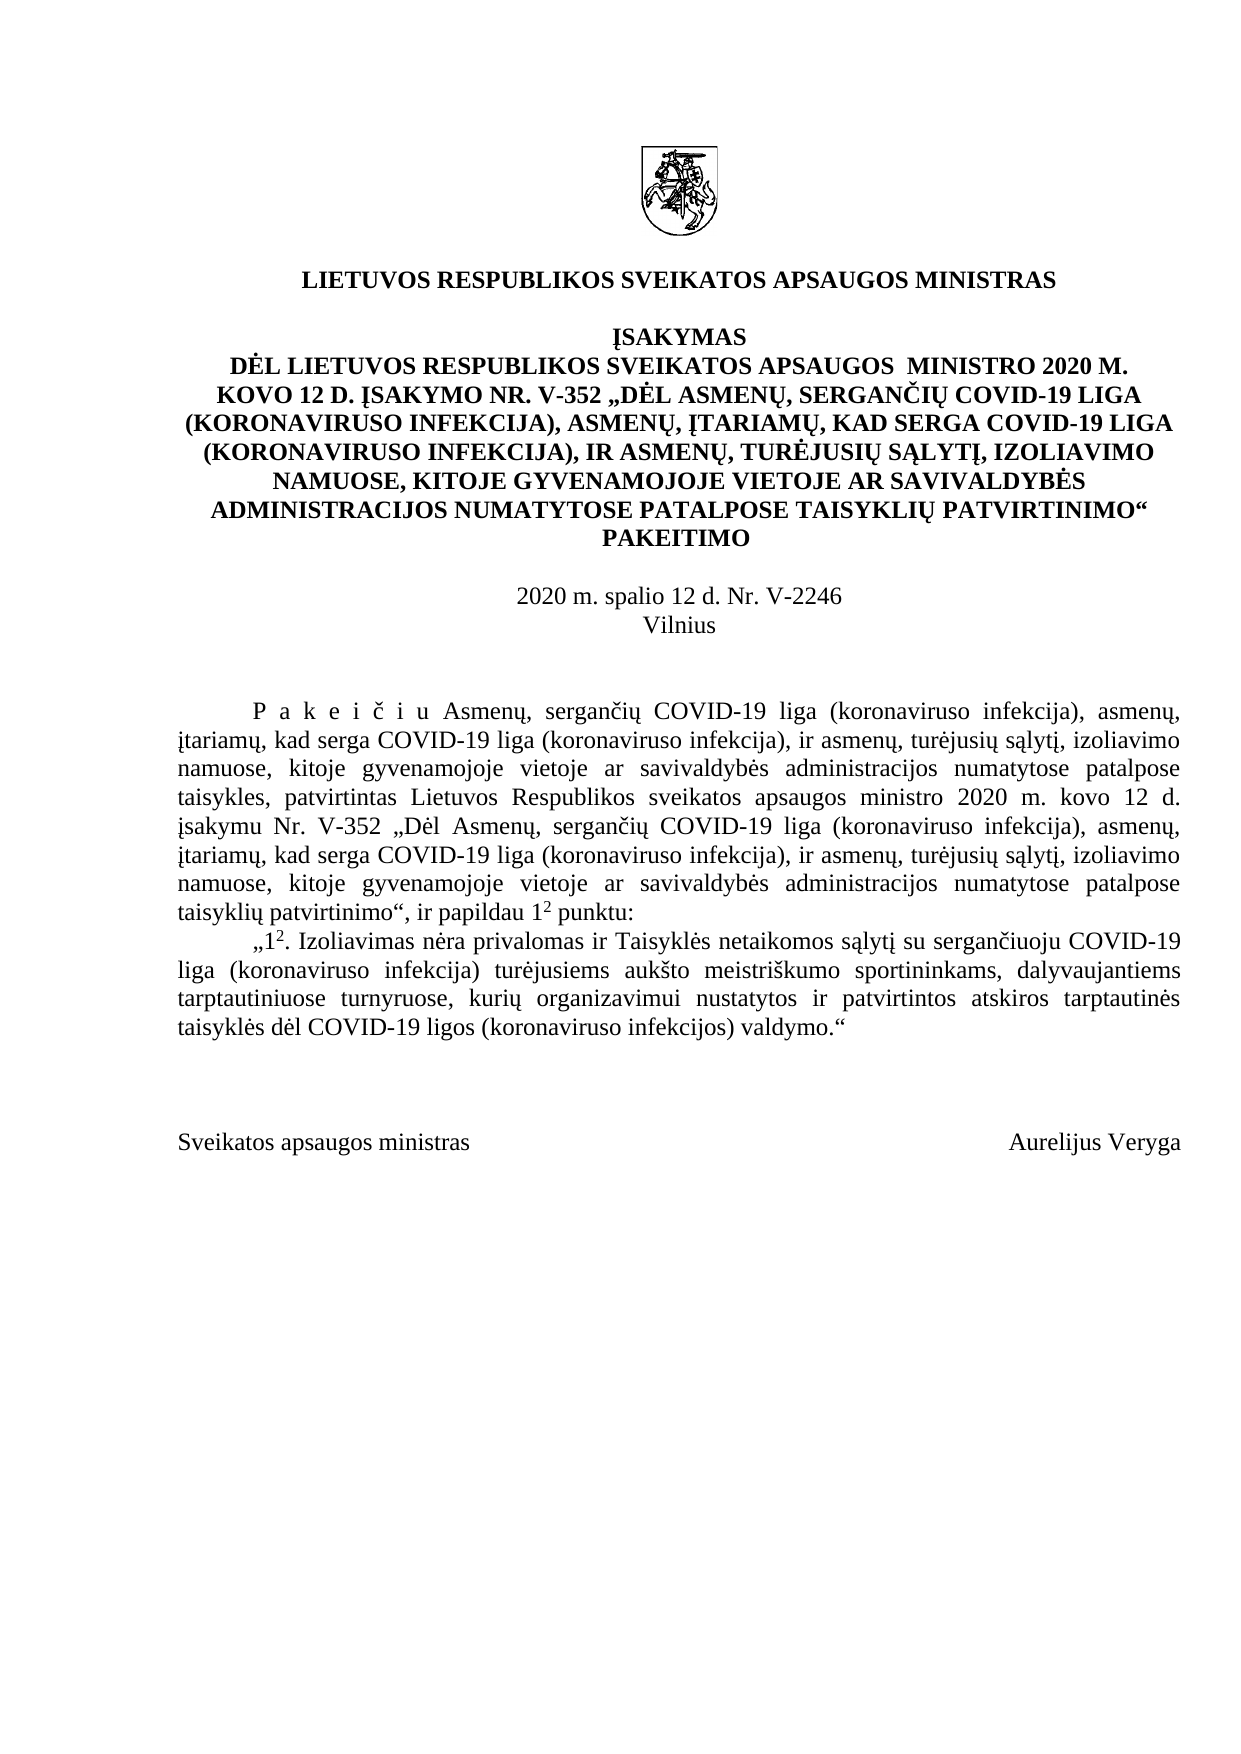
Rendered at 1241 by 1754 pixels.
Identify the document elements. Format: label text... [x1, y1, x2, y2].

text 2020 m. spalio 12 d. Nr. V-2246 [177, 581, 1181, 610]
text „12. Izoliavimas nėra privalomas ir Taisyklės netaikomos sąlytį su sergančiuoju COVID-19 liga (koronaviruso infekcija) turėjusiems aukšto meistriškumo sportininkams, dalyvaujantiems tarptautiniuose turnyruose, kurių organizavimui nustatytos ir patvirtintos atskiros tarptautinės taisyklės dėl COVID-19 ligos (koronaviruso infekcijos) valdymo.“ [177, 926, 1181, 1041]
text DĖL LIETUVOS RESPUBLIKOS SVEIKATOS APSAUGOS MINISTRO 2020 M. KOVO 12 D. ĮSAKYMO NR. V-352 „DĖL ASMENŲ, SERGANČIŲ COVID-19 LIGA (KORONAVIRUSO INFEKCIJA), ASMENŲ, ĮTARIAMŲ, KAD SERGA COVID-19 LIGA (KORONAVIRUSO INFEKCIJA), IR ASMENŲ, TURĖJUSIŲ SĄLYTĮ, IZOLIAVIMO NAMUOSE, KITOJE GYVENAMOJOJE VIETOJE AR SAVIVALDYBĖS ADMINISTRACIJOS NUMATYTOSE PATALPOSE TAISYKLIŲ PATVIRTINIMO“ PAKEITIMO [177, 351, 1181, 552]
text LIETUVOS RESPUBLIKOS SVEIKATOS APSAUGOS MINISTRAS [177, 265, 1181, 293]
text P a k e i č i u Asmenų, sergančių COVID-19 liga (koronaviruso infekcija), asmenų, įtariamų, kad serga COVID-19 liga (koronaviruso infekcija), ir asmenų, turėjusių sąlytį, izoliavimo namuose, kitoje gyvenamojoje vietoje ar savivaldybės administracijos numatytose patalpose taisykles, patvirtintas Lietuvos Respublikos sveikatos apsaugos ministro 2020 m. kovo 12 d. įsakymu Nr. V-352 „Dėl Asmenų, sergančių COVID-19 liga (koronaviruso infekcija), asmenų, įtariamų, kad serga COVID-19 liga (koronaviruso infekcija), ir asmenų, turėjusių sąlytį, izoliavimo namuose, kitoje gyvenamojoje vietoje ar savivaldybės administracijos numatytose patalpose taisyklių patvirtinimo“, ir papildau 12 punktu: [177, 696, 1181, 926]
text Sveikatos apsaugos ministras Aurelijus Veryga [177, 1127, 1181, 1156]
text ĮSAKYMAS [177, 322, 1181, 351]
text Vilnius [177, 610, 1181, 638]
